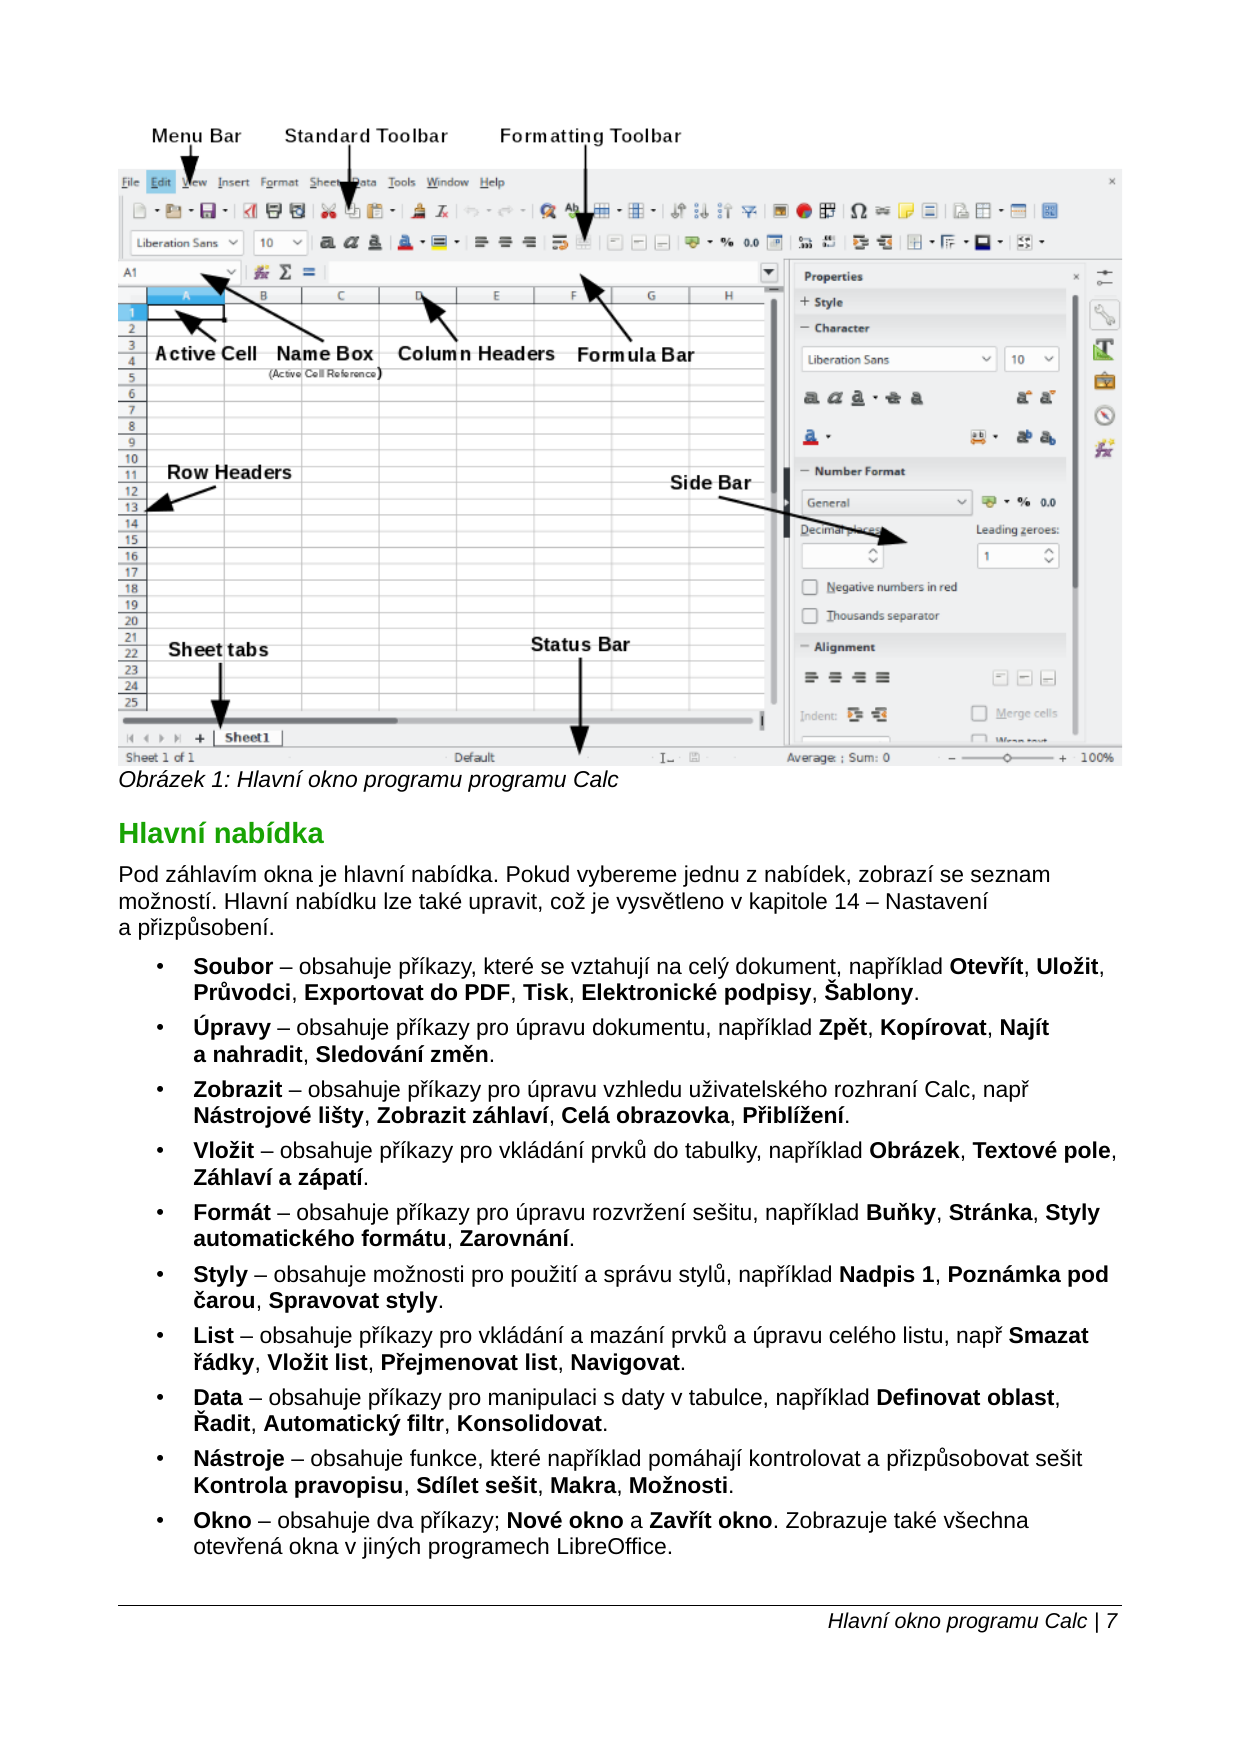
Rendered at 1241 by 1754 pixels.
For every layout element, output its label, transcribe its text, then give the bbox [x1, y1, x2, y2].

list Okno – obsahuje dva příkazy; Nové okno a Zavřít okno. Zobrazuje také všechna otevřená okna v jiných programech LibreOffice. [156, 1507, 1122, 1559]
list Zobrazit – obsahuje příkazy pro úpravu vzhledu uživatelského rozhraní Calc, např Nástrojové lišty, Zobrazit záhlaví, Celá obrazovka, Přiblížení. [156, 1076, 1122, 1129]
list List – obsahuje příkazy pro vkládání a mazání prvků a úpravu celého listu, např Smazat řádky, Vložit list, Přejmenovat list, Navigovat. [156, 1322, 1122, 1375]
picture [118, 118, 1123, 766]
subtitle Hlavní nabídka [118, 816, 1122, 849]
list Styly – obsahuje možnosti pro použití a správu stylů, například Nadpis 1, Poznámka pod čarou, Spravovat styly. [156, 1261, 1122, 1313]
list Vložit – obsahuje příkazy pro vkládání prvků do tabulky, například Obrázek, Textové pole, Záhlaví a zápatí. [156, 1137, 1122, 1190]
list Nástroje – obsahuje funkce, které například pomáhají kontrolovat a přizpůsobovat sešit Kontrola pravopisu, Sdílet sešit, Makra, Možnosti. [156, 1445, 1122, 1498]
list Úpravy – obsahuje příkazy pro úpravu dokumentu, například Zpět, Kopírovat, Najít a nahradit, Sledování změn. [156, 1014, 1122, 1067]
list Formát – obsahuje příkazy pro úpravu rozvržení sešitu, například Buňky, Stránka, Styly automatického formátu, Zarovnání. [156, 1199, 1122, 1252]
text Pod záhlavím okna je hlavní nabídka. Pokud vybereme jednu z nabídek, zobrazí se seznam možností. Hlavní nabídku lze také upravit, což je vysvětleno v kapitole 14 – Nastavení a přizpůsobení. [118, 861, 1122, 940]
list Data – obsahuje příkazy pro manipulaci s daty v tabulce, například Definovat oblast, Řadit, Automatický filtr, Konsolidovat. [156, 1384, 1122, 1436]
text Obrázek 1: Hlavní okno programu programu Calc [118, 766, 1122, 792]
list Soubor – obsahuje příkazy, které se vztahují na celý dokument, například Otevřít, Uložit, Průvodci, Exportovat do PDF, Tisk, Elektronické podpisy, Šablony. [156, 953, 1122, 1006]
